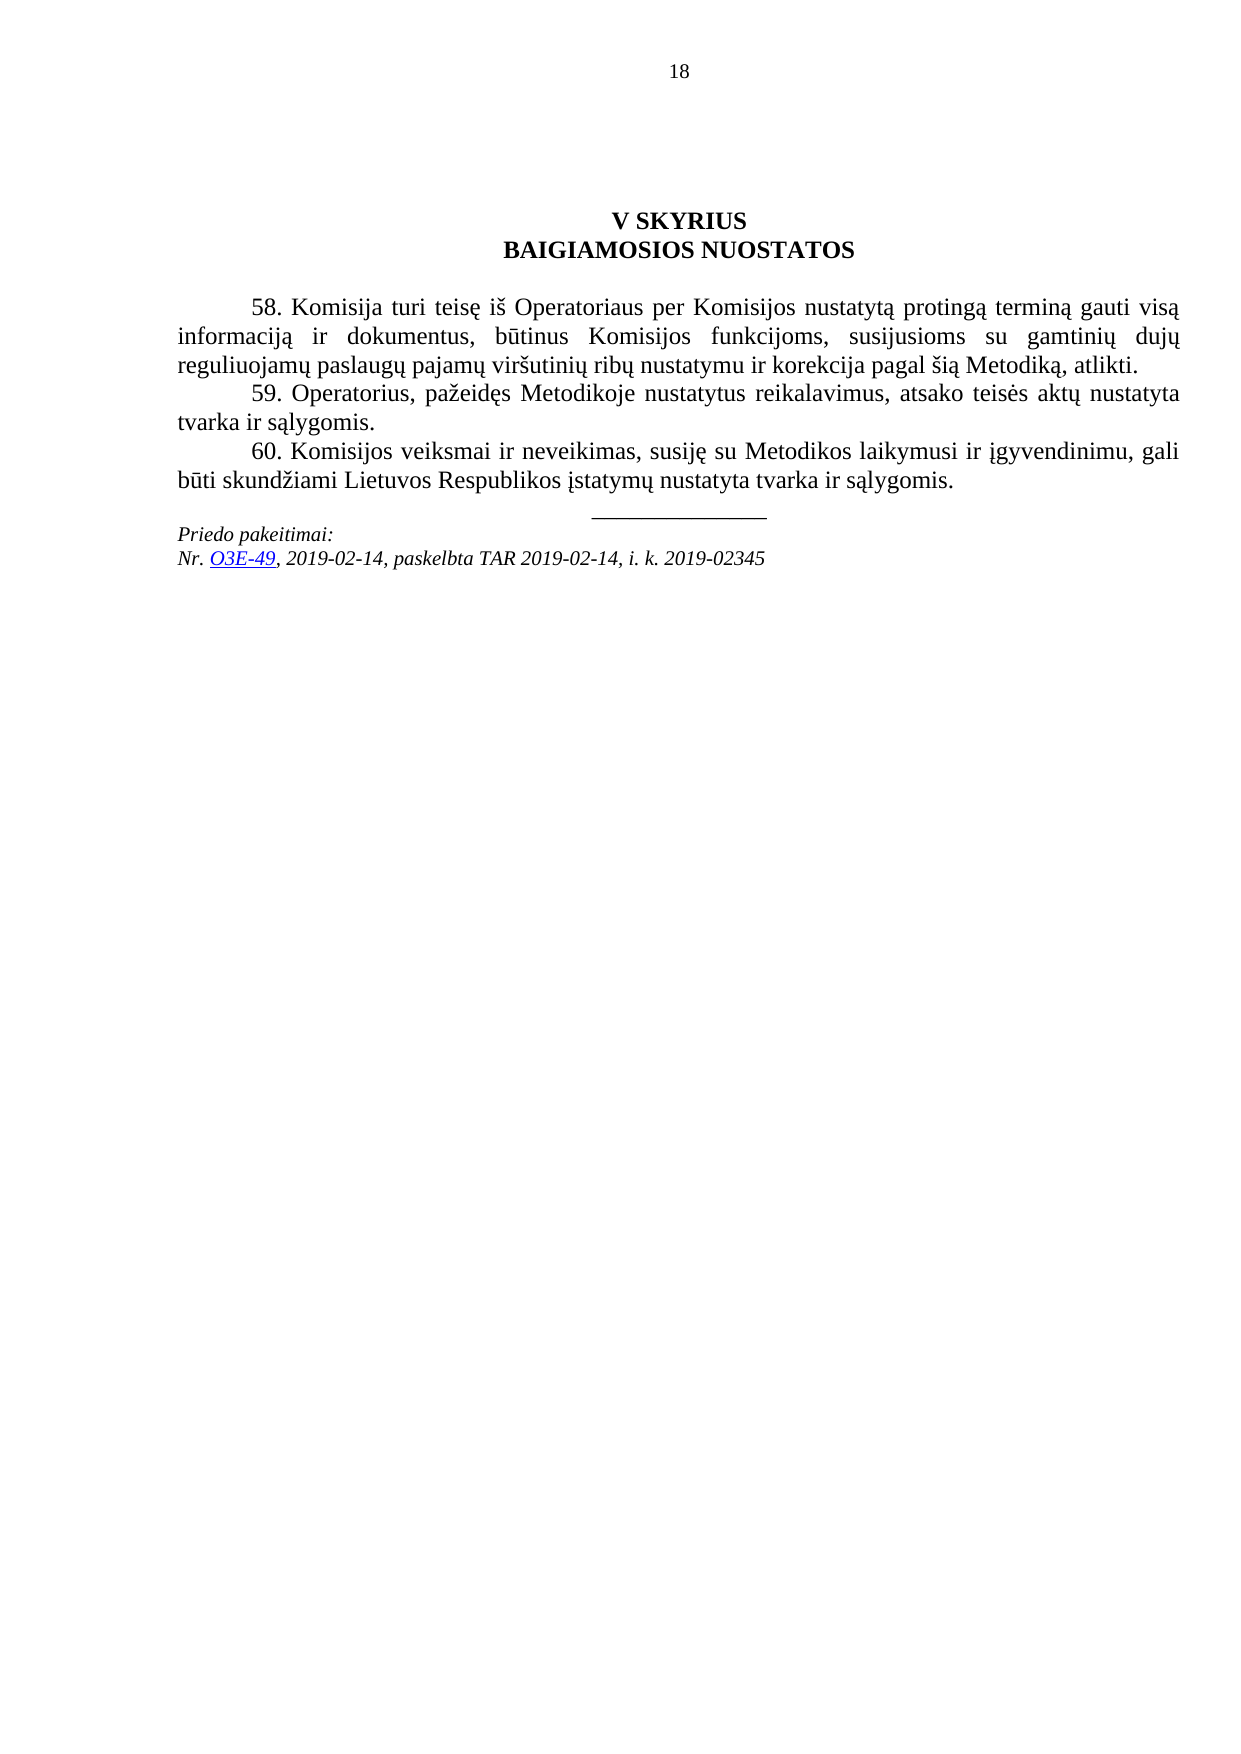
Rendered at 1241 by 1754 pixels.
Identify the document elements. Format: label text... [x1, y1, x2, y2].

text BAIGIAMOSIOS NUOSTATOS [177, 235, 1181, 263]
text Priedo pakeitimai: [177, 522, 1181, 546]
text Nr. O3E-49, 2019-02-14, paskelbta TAR 2019-02-14, i. k. 2019-02345 [177, 546, 1181, 570]
text 58. Komisija turi teisę iš Operatoriaus per Komisijos nustatytą protingą terminą gauti visą informaciją ir dokumentus, būtinus Komisijos funkcijoms, susijusioms su gamtinių dujų reguliuojamų paslaugų pajamų viršutinių ribų nustatymu ir korekcija pagal šią Metodiką, atlikti. [177, 292, 1181, 378]
text 59. Operatorius, pažeidęs Metodikoje nustatytus reikalavimus, atsako teisės aktų nustatyta tvarka ir sąlygomis. [177, 378, 1181, 436]
text V SKYRIUS [177, 206, 1181, 235]
text 60. Komisijos veiksmai ir neveikimas, susiję su Metodikos laikymusi ir įgyvendinimu, gali būti skundžiami Lietuvos Respublikos įstatymų nustatyta tvarka ir sąlygomis. [177, 436, 1181, 493]
text ______________ [177, 493, 1181, 522]
